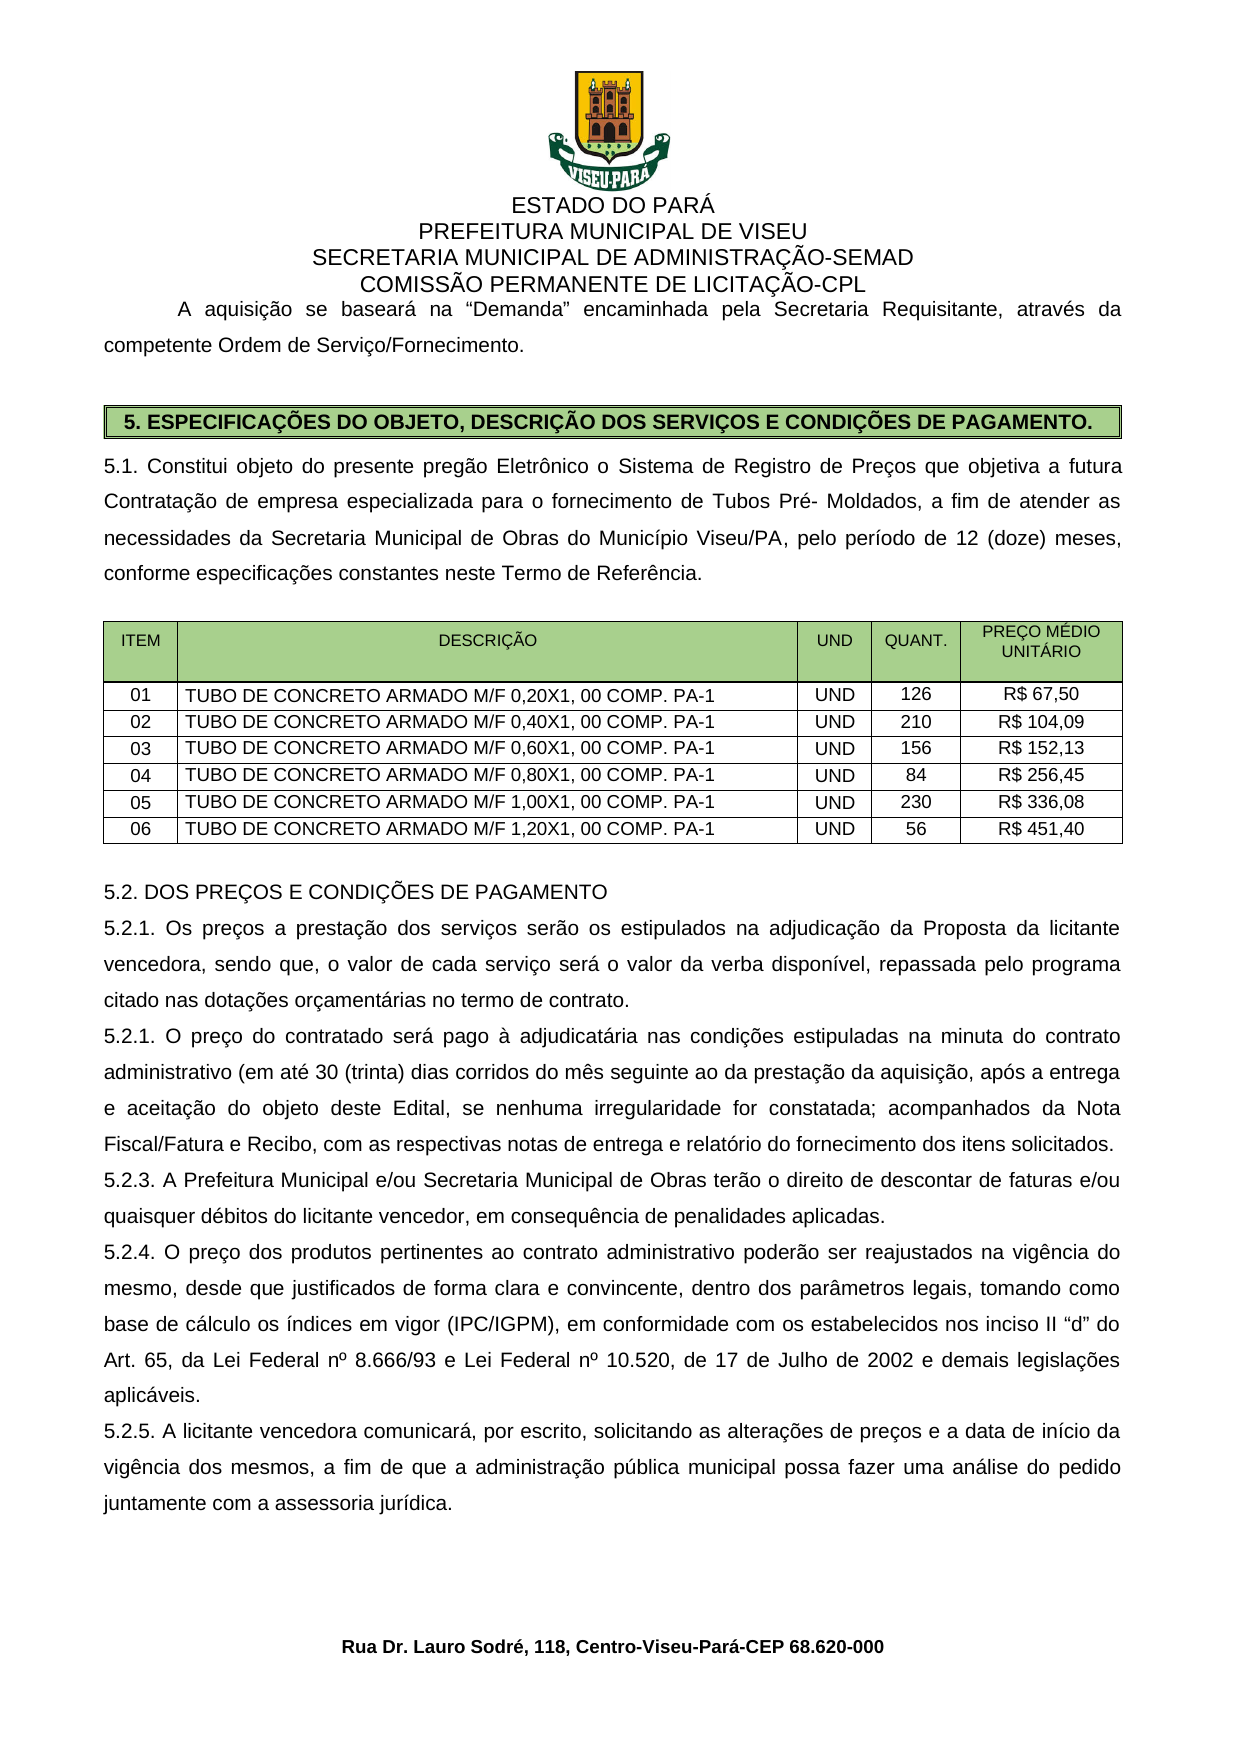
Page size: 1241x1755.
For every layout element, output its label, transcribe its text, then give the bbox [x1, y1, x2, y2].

table_cell 230 [872, 791, 960, 817]
table_cell 05 [104, 791, 177, 817]
table_cell TUBO DE CONCRETO ARMADO M/F 0,20X1, 00 COMP. PA-1 [178, 683, 797, 709]
table_header DESCRIÇÃO [178, 622, 797, 681]
table_cell R$ 67,50 [961, 683, 1122, 709]
table_cell 03 [104, 737, 177, 762]
table_cell UND [798, 711, 871, 736]
table_cell TUBO DE CONCRETO ARMADO M/F 0,60X1, 00 COMP. PA-1 [178, 737, 797, 762]
table_cell 156 [872, 737, 960, 762]
table_cell R$ 104,09 [961, 711, 1122, 736]
table_cell UND [798, 737, 871, 762]
text 5.2.5. A licitante vencedora comunicará, por escrito, solicitando as alterações de preços e a data de início da vigência dos mesmos, a fim de que a administração pública municipal possa fazer uma análise do pedido juntamente com a assessoria jurídica. [103, 1419, 1122, 1515]
table_cell R$ 152,13 [961, 737, 1122, 762]
table_cell UND [798, 791, 871, 817]
table_header PREÇO MÉDIO UNITÁRIO [961, 622, 1122, 681]
table_cell TUBO DE CONCRETO ARMADO M/F 1,00X1, 00 COMP. PA-1 [178, 791, 797, 817]
table_cell 56 [872, 818, 960, 843]
table_cell 84 [872, 764, 960, 790]
text 5. ESPECIFICAÇÕES DO OBJETO, DESCRIÇÃO DOS SERVIÇOS E CONDIÇÕES DE PAGAMENTO. [107, 408, 1119, 436]
text 5.2. DOS PREÇOS E CONDIÇÕES DE PAGAMENTO [103, 880, 1122, 904]
text 5.2.4. O preço dos produtos pertinentes ao contrato administrativo poderão ser reajustados na vigência do mesmo, desde que justificados de forma clara e convincente, dentro dos parâmetros legais, tomando como base de cálculo os índices em vigor (IPC/IGPM), em conformidade com os estabelecidos nos inciso II “d” do Art. 65, da Lei Federal nº 8.666/93 e Lei Federal nº 10.520, de 17 de Julho de 2002 e demais legislações aplicáveis. [103, 1239, 1122, 1407]
table_cell 06 [104, 818, 177, 843]
table_cell 210 [872, 711, 960, 736]
text A aquisição se baseará na “Demanda” encaminhada pela Secretaria Requisitante, através da competente Ordem de Serviço/Fornecimento. [103, 297, 1122, 357]
table_cell TUBO DE CONCRETO ARMADO M/F 0,80X1, 00 COMP. PA-1 [178, 764, 797, 790]
table_cell 01 [104, 683, 177, 709]
table_cell R$ 451,40 [961, 818, 1122, 843]
table_cell 02 [104, 711, 177, 736]
table_cell R$ 256,45 [961, 764, 1122, 790]
table_header UND [798, 622, 871, 681]
text 5.2.1. Os preços a prestação dos serviços serão os estipulados na adjudicação da Proposta da licitante vencedora, sendo que, o valor de cada serviço será o valor da verba disponível, repassada pelo programa citado nas dotações orçamentárias no termo de contrato. [103, 916, 1122, 1012]
text 5.2.1. O preço do contratado será pago à adjudicatária nas condições estipuladas na minuta do contrato administrativo (em até 30 (trinta) dias corridos do mês seguinte ao da prestação da aquisição, após a entrega e aceitação do objeto deste Edital, se nenhuma irregularidade for constatada; acompanhados da Nota Fiscal/Fatura e Recibo, com as respectivas notas de entrega e relatório do fornecimento dos itens solicitados. [103, 1024, 1122, 1156]
table_cell TUBO DE CONCRETO ARMADO M/F 1,20X1, 00 COMP. PA-1 [178, 818, 797, 843]
table_cell 04 [104, 764, 177, 790]
table_cell UND [798, 764, 871, 790]
table_cell TUBO DE CONCRETO ARMADO M/F 0,40X1, 00 COMP. PA-1 [178, 711, 797, 736]
table_cell UND [798, 818, 871, 843]
table_cell R$ 336,08 [961, 791, 1122, 817]
table_cell UND [798, 683, 871, 709]
table_cell 126 [872, 683, 960, 709]
table_header QUANT. [872, 622, 960, 681]
text 5.1. Constitui objeto do presente pregão Eletrônico o Sistema de Registro de Preços que objetiva a futura Contratação de empresa especializada para o fornecimento de Tubos Pré- Moldados, a fim de atender as necessidades da Secretaria Municipal de Obras do Município Viseu/PA, pelo período de 12 (doze) meses, conforme especificações constantes neste Termo de Referência. [103, 453, 1122, 585]
text 5.2.3. A Prefeitura Municipal e/ou Secretaria Municipal de Obras terão o direito de descontar de faturas e/ou quaisquer débitos do licitante vencedor, em consequência de penalidades aplicadas. [103, 1168, 1122, 1228]
table_header ITEM [104, 622, 177, 681]
